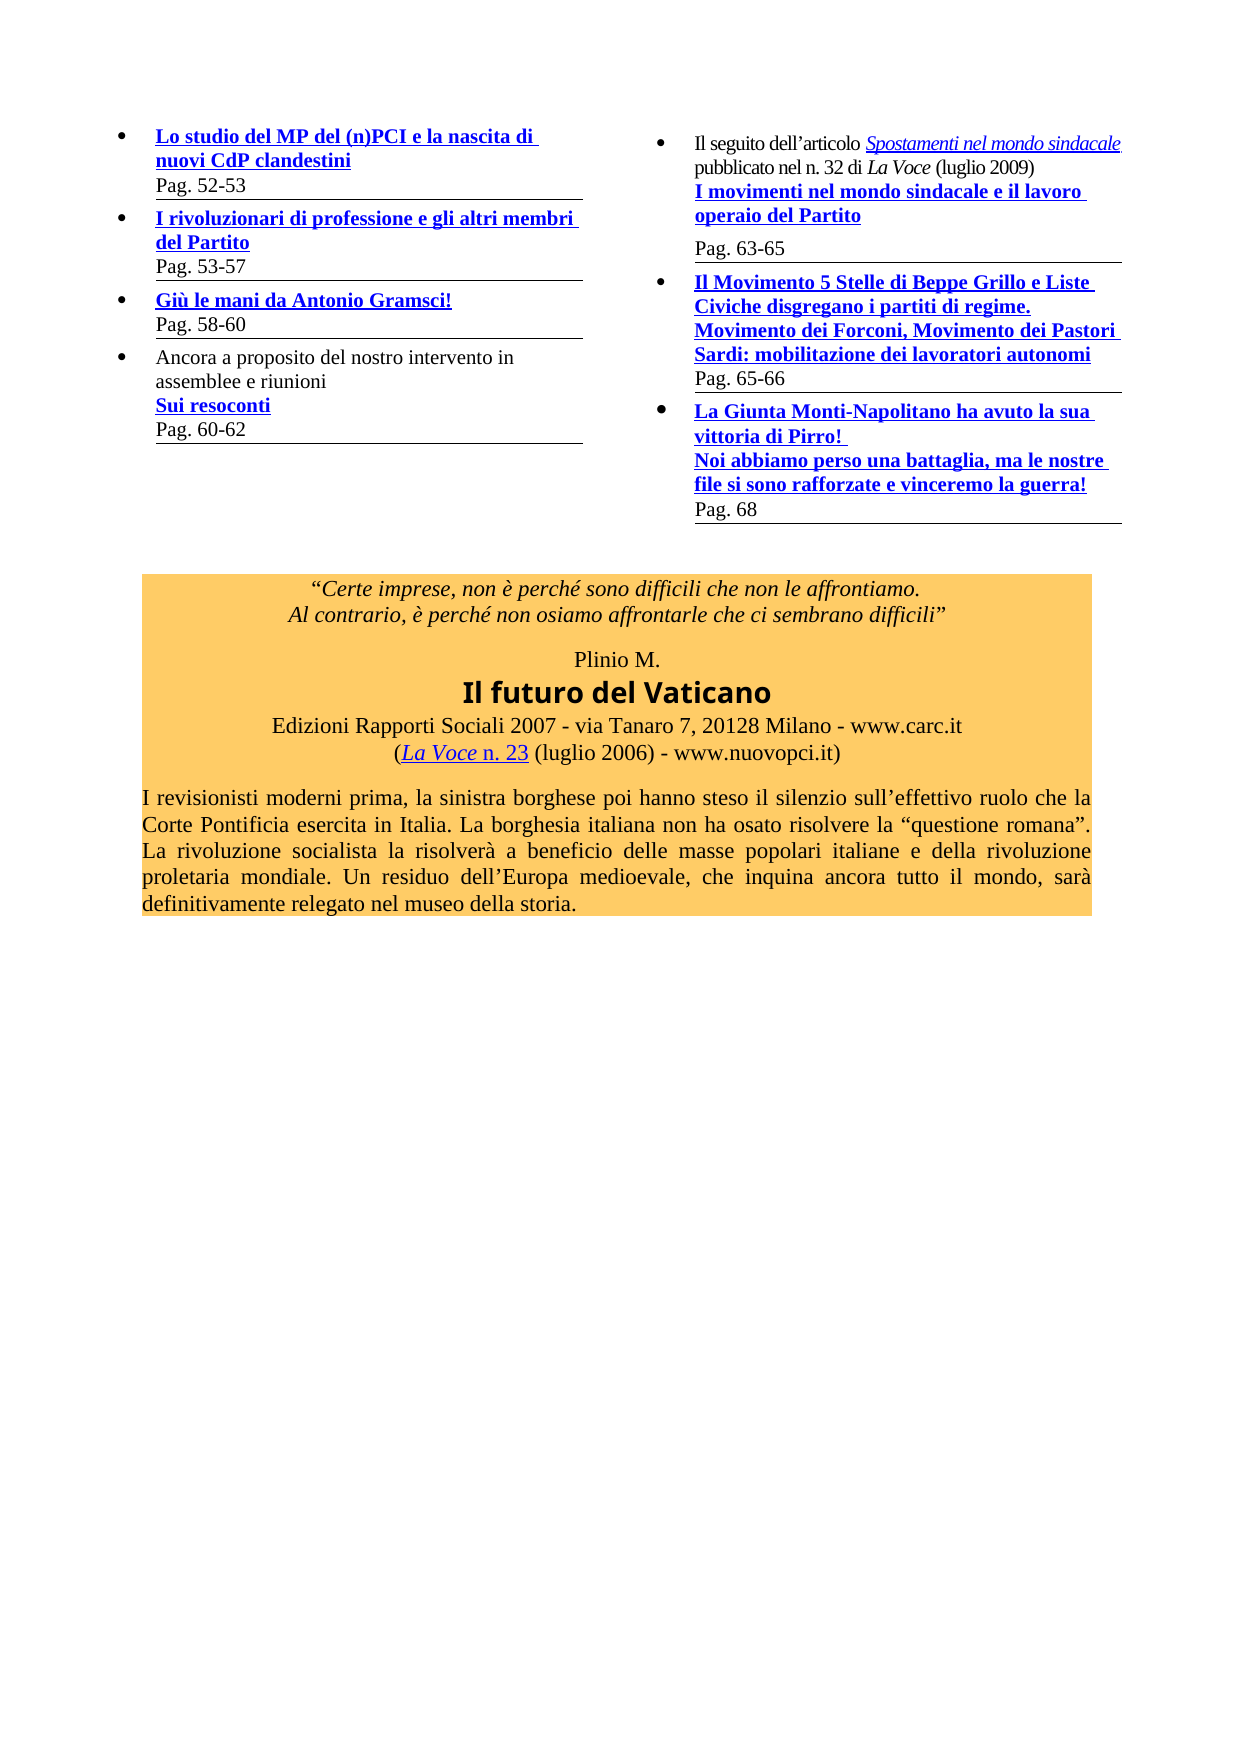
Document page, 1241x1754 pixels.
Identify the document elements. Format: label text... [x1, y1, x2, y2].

text I revisionisti moderni prima, la sinistra borghese poi hanno steso il silenzio sull’effettivo ruolo che la Corte Pontificia esercita in Italia. La borghesia italiana non ha osato risolvere la “questione romana”. La rivoluzione socialista la risolverà a beneficio delle masse popolari italiane e della rivoluzione proletaria mondiale. Un residuo dell’Europa medioevale, che inquina ancora tutto il mondo, sarà definitivamente relegato nel museo della storia. [142, 784, 1092, 916]
text I movimenti nel mondo sindacale e il lavoro operaio del Partito [694, 179, 1122, 230]
text Pag. 53-57 [156, 254, 583, 280]
text Edizioni Rapporti Sociali 2007 - via Tanaro 7, 20128 Milano - www.carc.it [142, 712, 1092, 739]
list Il seguito dell’articolo Spostamenti nel mondo sindacale pubblicato nel n. 32 di La Voce (luglio 2009) [657, 131, 1122, 179]
list Il Movimento 5 Stelle di Beppe Grillo e Liste Civiche disgregano i partiti di regime. [657, 270, 1122, 318]
text “Certe imprese, non è perché sono difficili che non le affrontiamo. [142, 574, 1092, 601]
text (La Voce n. 23 (luglio 2006) - www.nuovopci.it) [142, 739, 1092, 765]
text Sui resoconti [155, 393, 583, 417]
text Plinio M. [142, 646, 1092, 673]
text Pag. 52-53 [156, 172, 583, 199]
list Lo studio del MP del (n)PCI e la nascita di nuovi CdP clandestini [118, 124, 583, 172]
text Pag. 60-62 [156, 417, 583, 443]
text Pag. 58-60 [156, 312, 583, 338]
list Giù le mani da Antonio Gramsci! [118, 287, 583, 312]
list La Giunta Monti-Napolitano ha avuto la sua vittoria di Pirro! Noi abbiamo perso una battaglia, ma le nostre file si sono rafforzate e vinceremo la guerra! [657, 399, 1122, 496]
text Pag. 63-65 [694, 236, 1122, 263]
list Ancora a proposito del nostro intervento in assemblee e riunioni [118, 345, 583, 393]
list Movimento dei Forconi, Movimento dei Pastori Sardi: mobilitazione dei lavoratori autonomi [657, 318, 1122, 366]
text Pag. 65-66 [694, 366, 1122, 393]
text Il futuro del Vaticano [142, 673, 1092, 712]
text Pag. 68 [694, 496, 1122, 524]
list I rivoluzionari di professione e gli altri membri del Partito [118, 206, 583, 254]
text Al contrario, è perché non osiamo affrontarle che ci sembrano difficili” [142, 601, 1092, 627]
